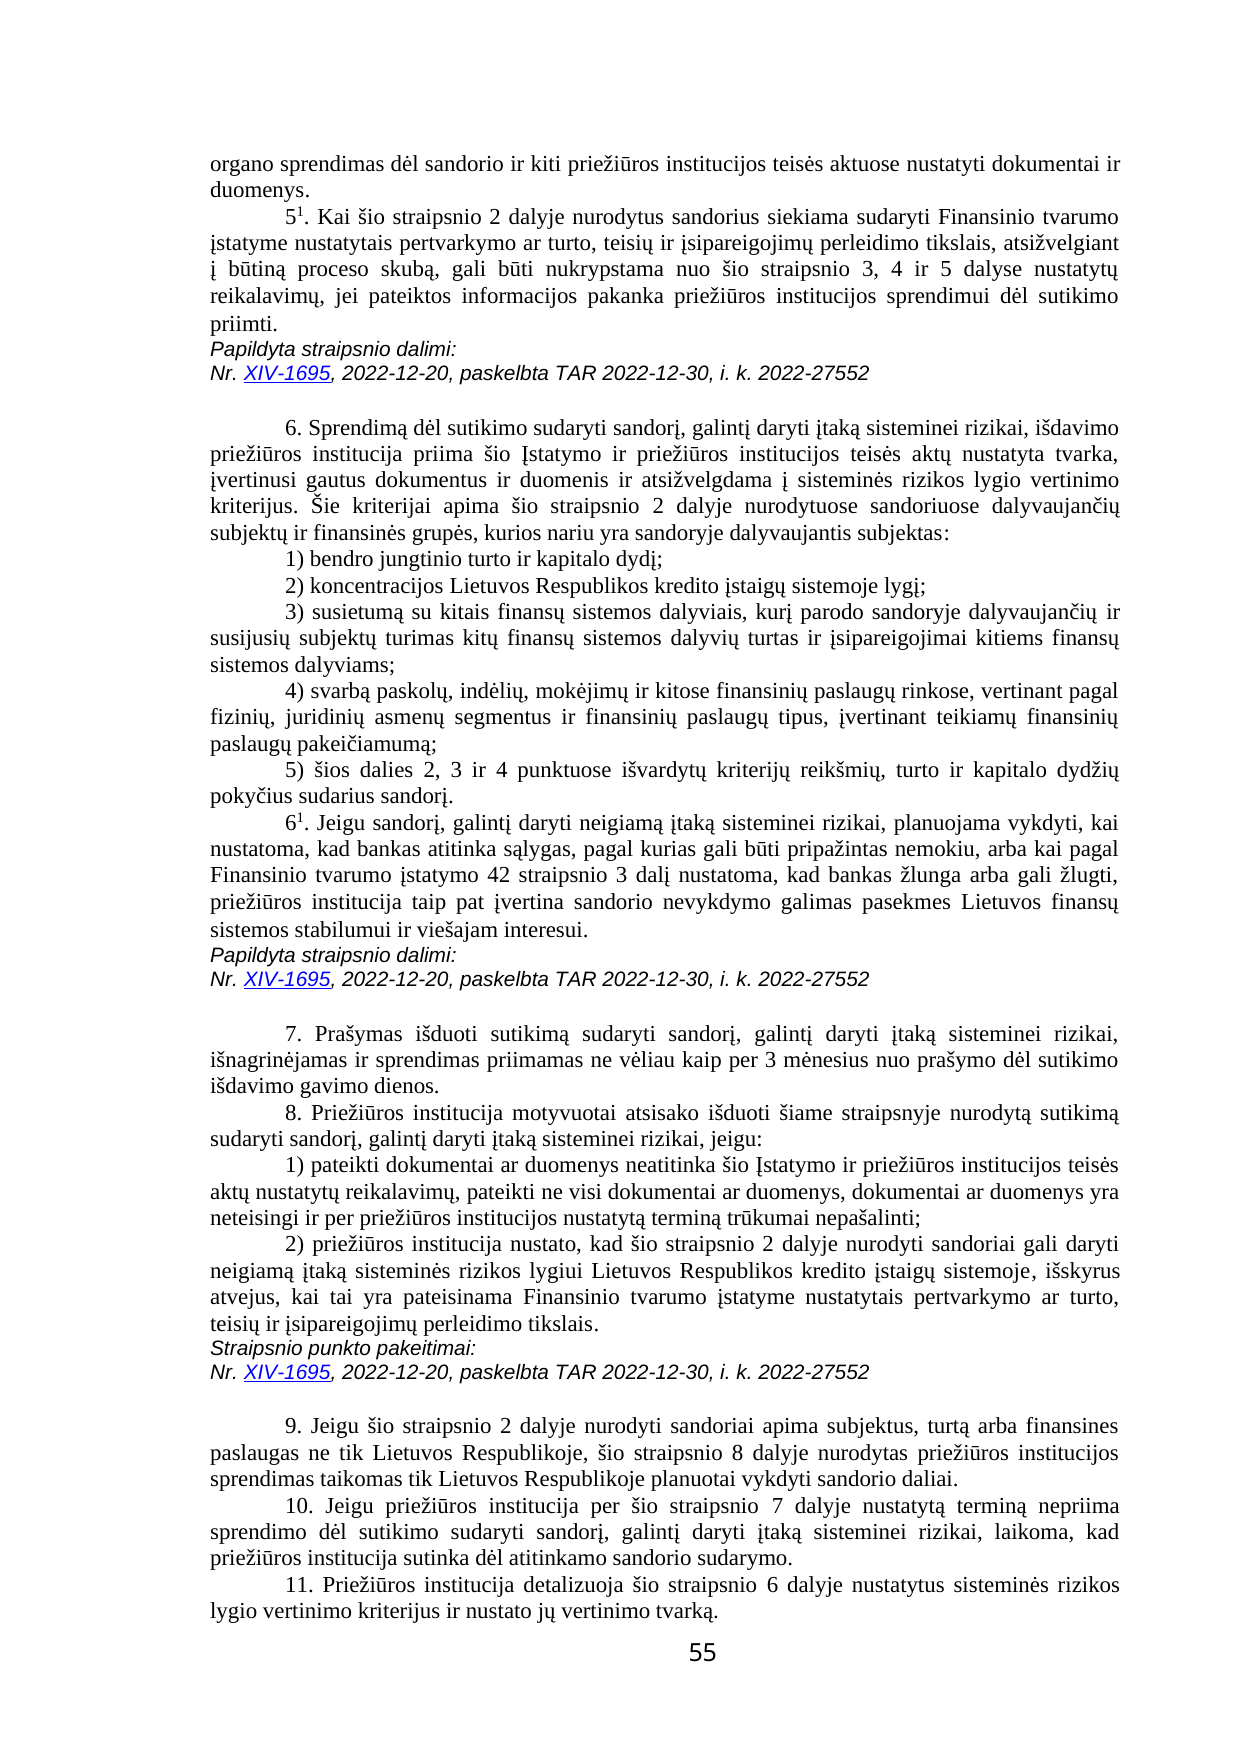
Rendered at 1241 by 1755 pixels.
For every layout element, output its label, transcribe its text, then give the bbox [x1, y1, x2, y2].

text 11. Priežiūros institucija detalizuoja šio straipsnio 6 dalyje nustatytus sisteminės rizikos lygio vertinimo kriterijus ir nustato jų vertinimo tvarką. [210, 1571, 1120, 1623]
text 6. Sprendimą dėl sutikimo sudaryti sandorį, galintį daryti įtaką sisteminei rizikai, išdavimo priežiūros institucija priima šio Įstatymo ir priežiūros institucijos teisės aktų nustatyta tvarka, įvertinusi gautus dokumentus ir duomenis ir atsižvelgdama į sisteminės rizikos lygio vertinimo kriterijus. Šie kriterijai apima šio straipsnio 2 dalyje nurodytuose sandoriuose dalyvaujančių subjektų ir finansinės grupės, kurios nariu yra sandoryje dalyvaujantis subjektas: [210, 413, 1120, 545]
text 10. Jeigu priežiūros institucija per šio straipsnio 7 dalyje nustatytą terminą nepriima sprendimo dėl sutikimo sudaryti sandorį, galintį daryti įtaką sisteminei rizikai, laikoma, kad priežiūros institucija sutinka dėl atitinkamo sandorio sudarymo. [210, 1492, 1120, 1571]
text Papildyta straipsnio dalimi: [210, 337, 1120, 361]
text 1) bendro jungtinio turto ir kapitalo dydį; [210, 545, 1120, 572]
text Nr. XIV-1695, 2022-12-20, paskelbta TAR 2022-12-30, i. k. 2022-27552 [210, 361, 1120, 385]
text 1) pateikti dokumentai ar duomenys neatitinka šio Įstatymo ir priežiūros institucijos teisės aktų nustatytų reikalavimų, pateikti ne visi dokumentai ar duomenys, dokumentai ar duomenys yra neteisingi ir per priežiūros institucijos nustatytą terminą trūkumai nepašalinti; [210, 1151, 1120, 1231]
text Nr. XIV-1695, 2022-12-20, paskelbta TAR 2022-12-30, i. k. 2022-27552 [210, 1360, 1120, 1384]
text 8. Priežiūros institucija motyvuotai atsisako išduoti šiame straipsnyje nurodytą sutikimą sudaryti sandorį, galintį daryti įtaką sisteminei rizikai, jeigu: [210, 1099, 1120, 1151]
text Straipsnio punkto pakeitimai: [210, 1336, 1120, 1360]
text 4) svarbą paskolų, indėlių, mokėjimų ir kitose finansinių paslaugų rinkose, vertinant pagal fizinių, juridinių asmenų segmentus ir finansinių paslaugų tipus, įvertinant teikiamų finansinių paslaugų pakeičiamumą; [210, 677, 1120, 756]
text 61. Jeigu sandorį, galintį daryti neigiamą įtaką sisteminei rizikai, planuojama vykdyti, kai nustatoma, kad bankas atitinka sąlygas, pagal kurias gali būti pripažintas nemokiu, arba kai pagal Finansinio tvarumo įstatymo 42 straipsnio 3 dalį nustatoma, kad bankas žlunga arba gali žlugti, priežiūros institucija taip pat įvertina sandorio nevykdymo galimas pasekmes Lietuvos finansų sistemos stabilumui ir viešajam interesui. [210, 809, 1120, 943]
text organo sprendimas dėl sandorio ir kiti priežiūros institucijos teisės aktuose nustatyti dokumentai ir duomenys. [210, 150, 1120, 203]
text 3) susietumą su kitais finansų sistemos dalyviais, kurį parodo sandoryje dalyvaujančių ir susijusių subjektų turimas kitų finansų sistemos dalyvių turtas ir įsipareigojimai kitiems finansų sistemos dalyviams; [210, 598, 1120, 677]
text 9. Jeigu šio straipsnio 2 dalyje nurodyti sandoriai apima subjektus, turtą arba finansines paslaugas ne tik Lietuvos Respublikoje, šio straipsnio 8 dalyje nurodytas priežiūros institucijos sprendimas taikomas tik Lietuvos Respublikoje planuotai vykdyti sandorio daliai. [210, 1413, 1120, 1492]
text 51. Kai šio straipsnio 2 dalyje nurodytus sandorius siekiama sudaryti Finansinio tvarumo įstatyme nustatytais pertvarkymo ar turto, teisių ir įsipareigojimų perleidimo tikslais, atsižvelgiant į būtiną proceso skubą, gali būti nukrypstama nuo šio straipsnio 3, 4 ir 5 dalyse nustatytų reikalavimų, jei pateiktos informacijos pakanka priežiūros institucijos sprendimui dėl sutikimo priimti. [210, 203, 1120, 337]
text Papildyta straipsnio dalimi: [210, 943, 1120, 967]
text 7. Prašymas išduoti sutikimą sudaryti sandorį, galintį daryti įtaką sisteminei rizikai, išnagrinėjamas ir sprendimas priimamas ne vėliau kaip per 3 mėnesius nuo prašymo dėl sutikimo išdavimo gavimo dienos. [210, 1020, 1120, 1099]
text 2) priežiūros institucija nustato, kad šio straipsnio 2 dalyje nurodyti sandoriai gali daryti neigiamą įtaką sisteminės rizikos lygiui Lietuvos Respublikos kredito įstaigų sistemoje, išskyrus atvejus, kai tai yra pateisinama Finansinio tvarumo įstatyme nustatytais pertvarkymo ar turto, teisių ir įsipareigojimų perleidimo tikslais. [210, 1231, 1120, 1336]
text 2) koncentracijos Lietuvos Respublikos kredito įstaigų sistemoje lygį; [210, 572, 1120, 598]
text 5) šios dalies 2, 3 ir 4 punktuose išvardytų kriterijų reikšmių, turto ir kapitalo dydžių pokyčius sudarius sandorį. [210, 756, 1120, 809]
text Nr. XIV-1695, 2022-12-20, paskelbta TAR 2022-12-30, i. k. 2022-27552 [210, 967, 1120, 991]
